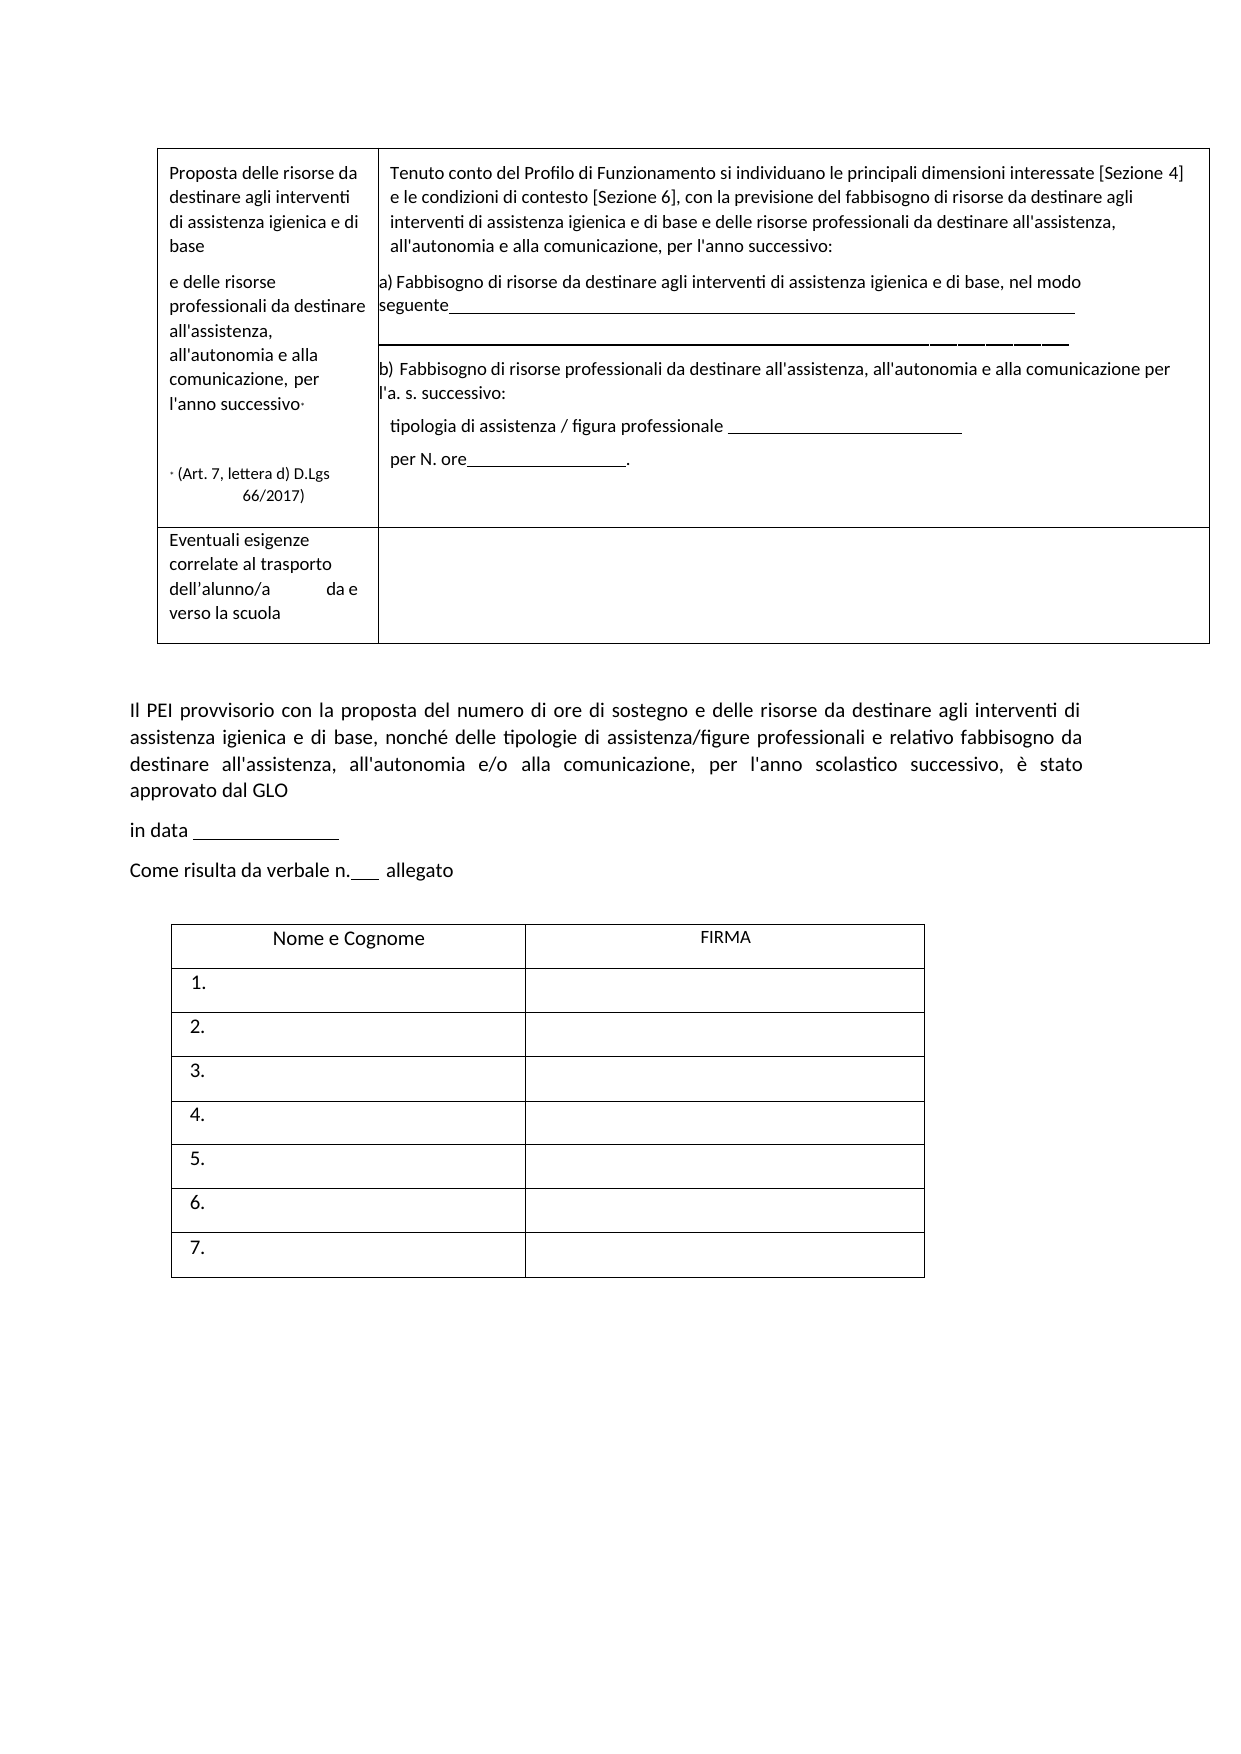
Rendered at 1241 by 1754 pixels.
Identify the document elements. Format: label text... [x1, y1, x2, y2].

table_cell 7. [172, 1233, 525, 1277]
table_cell [526, 1189, 924, 1232]
table_cell Eventuali esigenze correlate al trasporto dell’alunno/a da e verso la scuola [158, 528, 378, 642]
text Come risulta da verbale n. allegato [129, 857, 1122, 882]
table_header Proposta delle risorse da destinare agli interventi di assistenza igienica e di base e delle risorse professionali da destinare all'assistenza, all'autonomia e alla comunicazione, per l'anno successivo* * (Art. 7, lettera d) D.Lgs 66/2017) [158, 149, 378, 527]
table_cell 5. [172, 1145, 525, 1188]
table_header Tenuto conto del Profilo di Funzionamento si individuano le principali dimensioni interessate [Sezione 4] e le condizioni di contesto [Sezione 6], con la previsione del fabbisogno di risorse da destinare agli interventi di assistenza igienica e di base e delle risorse professionali da destinare all'assistenza, all'autonomia e alla comunicazione, per l'anno successivo: Fabbisogno di risorse da destinare agli interventi di assistenza igienica e di base, nel modo seguente Fabbisogno di risorse professionali da destinare all'assistenza, all'autonomia e alla comunicazione per l'a. s. successivo: tipologia di assistenza / figura professionale per N. ore . [379, 149, 1209, 527]
table_cell [526, 1145, 924, 1188]
table_cell 1. [172, 969, 525, 1012]
table_header Nome e Cognome [172, 925, 525, 968]
table_cell [526, 1102, 924, 1144]
table_cell 4. [172, 1102, 525, 1144]
table_cell [526, 1013, 924, 1056]
text Il PEI provvisorio con la proposta del numero di ore di sostegno e delle risorse da destinare agli interventi di assistenza igienica e di base, nonché delle tipologie di assistenza/figure professionali e relativo fabbisogno da destinare all'assistenza, all'autonomia e/o alla comunicazione, per l'anno scolastico successivo, è stato approvato dal GLO [129, 697, 1083, 803]
table_cell 2. [172, 1013, 525, 1056]
table_cell 6. [172, 1189, 525, 1232]
table_header FIRMA [526, 925, 924, 968]
table_cell 3. [172, 1057, 525, 1101]
table_cell [379, 528, 1209, 642]
text in data [129, 817, 1122, 842]
table_cell [526, 1233, 924, 1277]
table_cell [526, 1057, 924, 1101]
table_cell [526, 969, 924, 1012]
